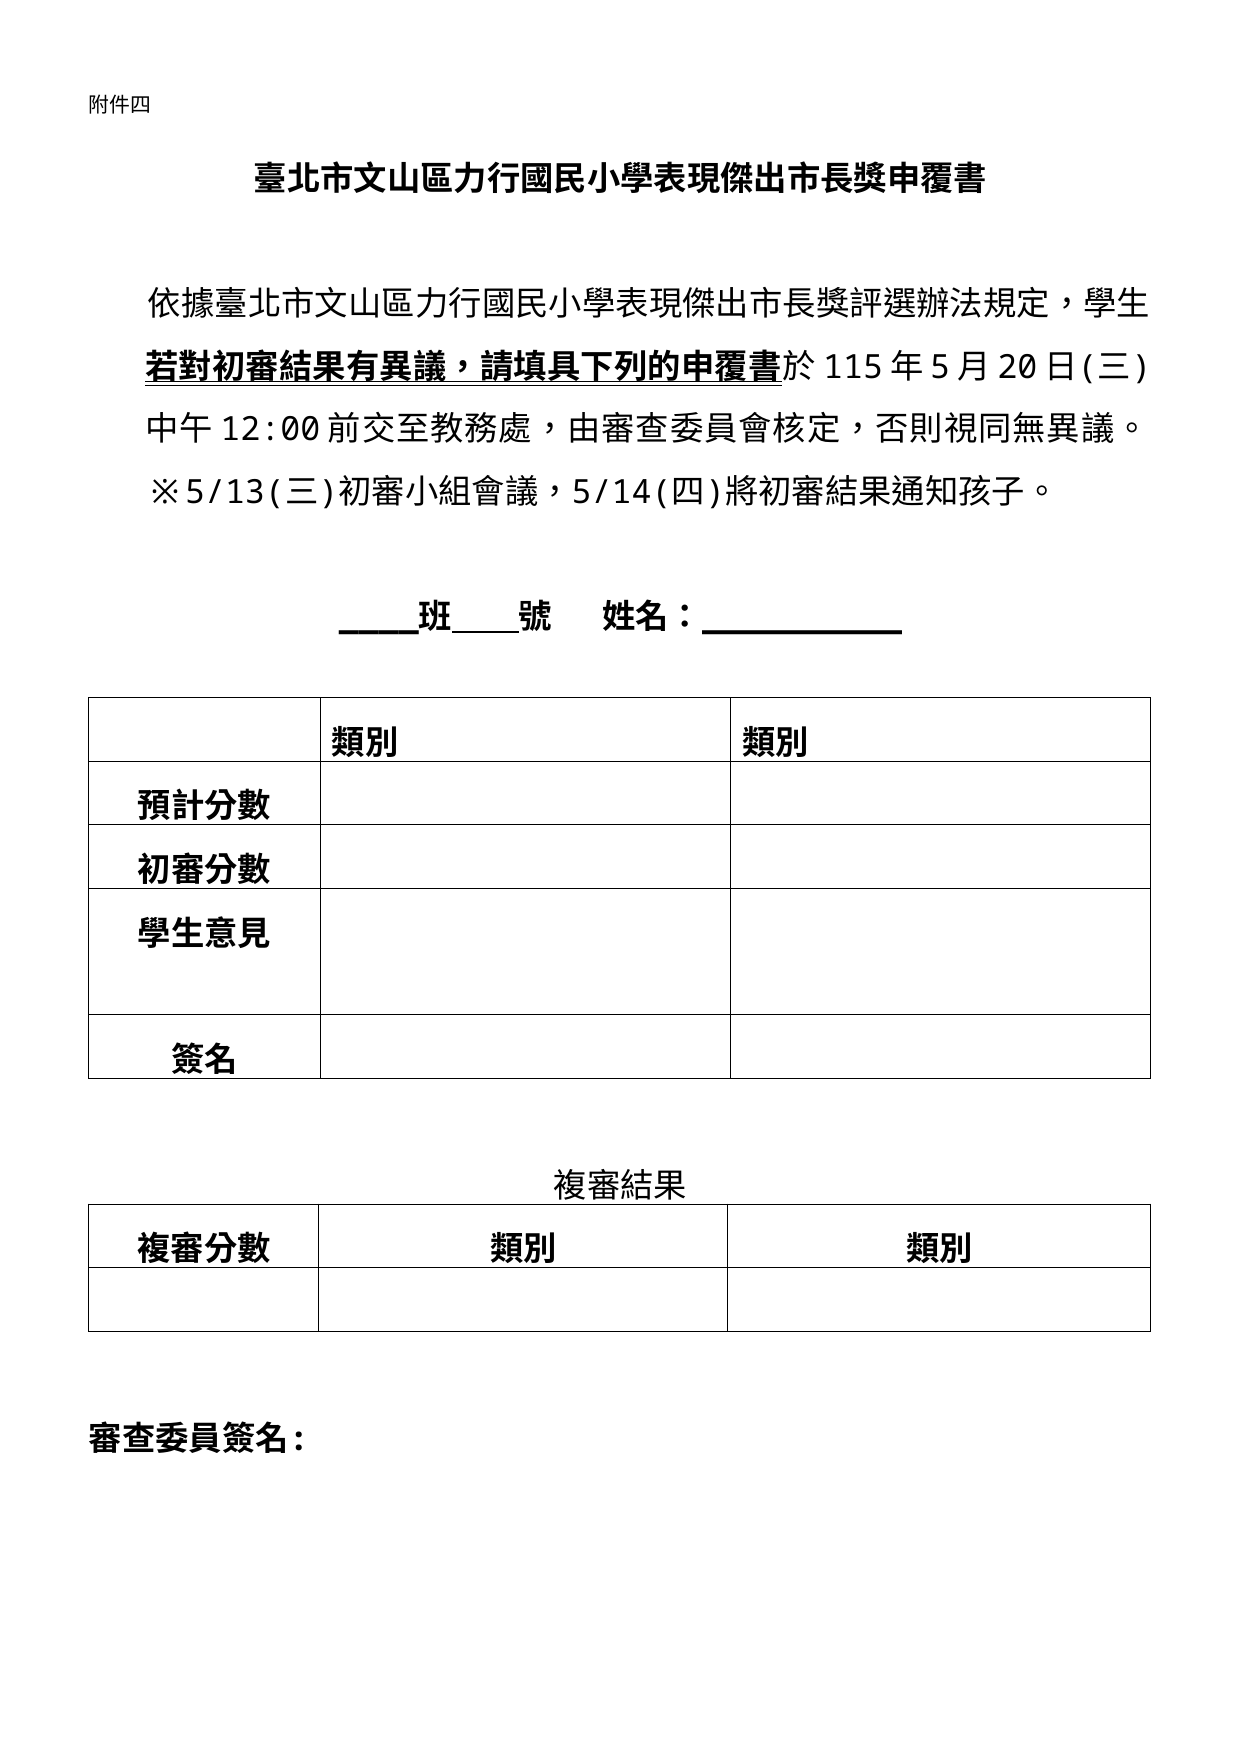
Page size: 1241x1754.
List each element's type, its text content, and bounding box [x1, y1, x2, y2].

table_header 類別 [731, 698, 1150, 761]
table_cell [89, 1268, 318, 1331]
table_cell 初審分數 [89, 825, 320, 888]
table_cell [731, 762, 1150, 824]
table_cell 預計分數 [89, 762, 320, 824]
text 臺北市文山區力行國民小學表現傑出市長獎申覆書 [89, 135, 1152, 197]
text 依據臺北市文山區力行國民小學表現傑出市長獎評選辦法規定，學生若對初審結果有異議，請填具下列的申覆書於115年5月20日(三)中午12:00前交至教務處，由審查委員會核定，否則視同無異議。 ※5/13(三)初審小組會議，5/14(四)將初審結果通知孩子。 [145, 260, 1152, 510]
text 審查委員簽名: [89, 1394, 1152, 1457]
table_header 類別 [321, 698, 730, 761]
table_cell [731, 825, 1150, 888]
table_cell [321, 762, 730, 824]
table_cell [731, 1015, 1150, 1077]
table_header [89, 698, 320, 761]
table_cell [731, 889, 1150, 1014]
text 複審結果 [89, 1141, 1152, 1203]
table_cell 學生意見 [89, 889, 320, 1014]
text ____班 號 姓名：__________ [89, 572, 1152, 635]
table_header 類別 [728, 1205, 1150, 1267]
table_cell [321, 1015, 730, 1077]
table_cell [728, 1268, 1150, 1331]
table_cell [319, 1268, 727, 1331]
table_cell 簽名 [89, 1015, 320, 1077]
table_cell [321, 825, 730, 888]
table_header 複審分數 [89, 1205, 318, 1267]
table_cell [321, 889, 730, 1014]
table_header 類別 [319, 1205, 727, 1267]
